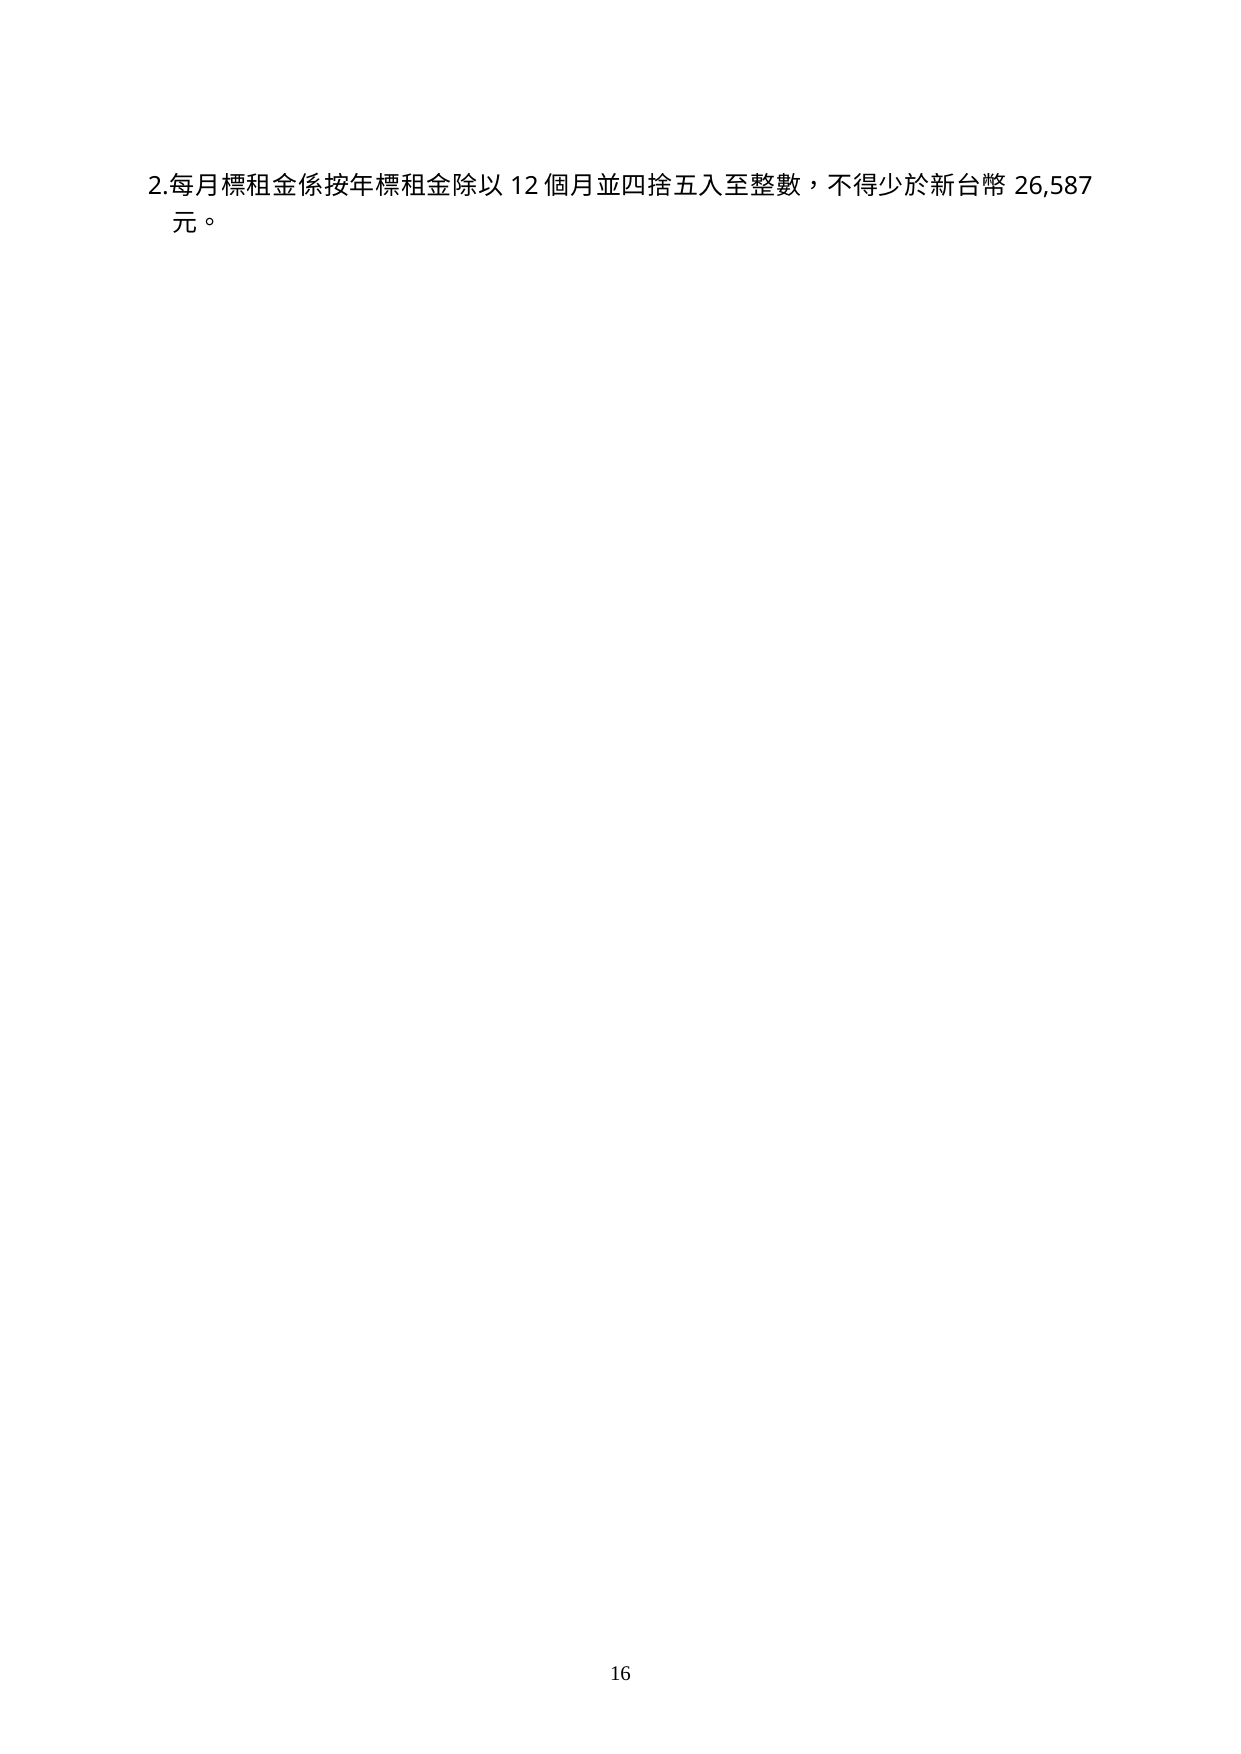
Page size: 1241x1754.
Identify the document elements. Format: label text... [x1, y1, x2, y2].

text 2.每月標租金係按年標租金除以12個月並四捨五入至整數，不得少於新台幣26,587元。 [148, 164, 1092, 239]
